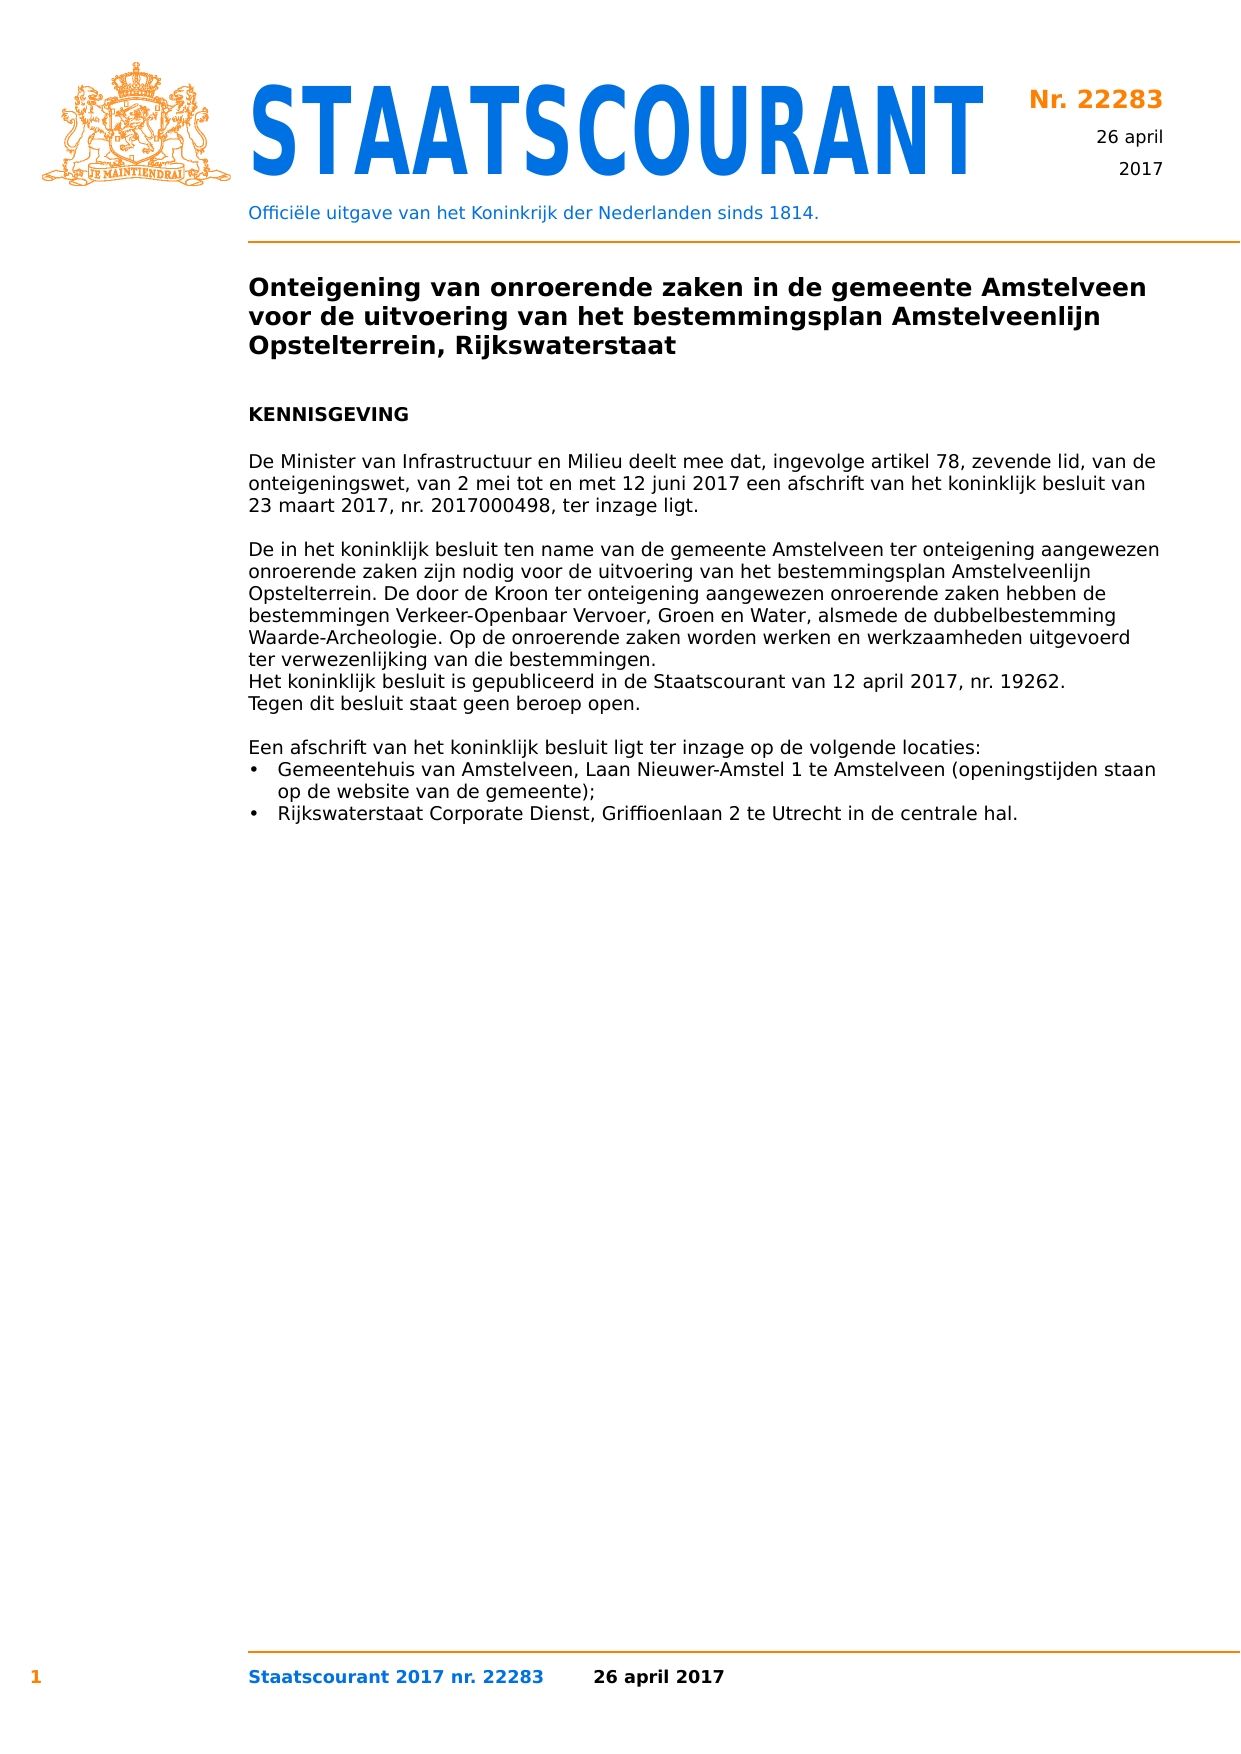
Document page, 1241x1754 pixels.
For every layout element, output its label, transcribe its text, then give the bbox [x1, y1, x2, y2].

subtitle Onteigening van onroerende zaken in de gemeente Amstelveen voor de uitvoering van het bestemmingsplan Amstelveenlijn Opstelterrein, Rijkswaterstaat [248, 273, 1163, 361]
text Het koninklijk besluit is gepubliceerd in de Staatscourant van 12 april 2017, nr. 19262. [248, 671, 1163, 693]
text Een afschrift van het koninklijk besluit ligt ter inzage op de volgende locaties: [248, 737, 1163, 759]
subtitle KENNISGEVING [248, 404, 1163, 426]
text • Gemeentehuis van Amstelveen, Laan Nieuwer-Amstel 1 te Amstelveen (openingstijden staan op de website van de gemeente); [248, 759, 1163, 803]
text Tegen dit besluit staat geen beroep open. [248, 693, 1163, 715]
table_header Nr. 22283 [998, 62, 1240, 121]
table_cell 2017 [998, 153, 1240, 203]
table_cell 26 april [998, 121, 1240, 153]
picture [41, 62, 231, 186]
table_header [25, 62, 248, 241]
table_header STAATSCOURANT [248, 62, 998, 203]
table_cell Officiële uitgave van het Koninkrijk der Nederlanden sinds 1814. [248, 203, 1240, 241]
text • Rijkswaterstaat Corporate Dienst, Griffioenlaan 2 te Utrecht in de centrale hal. [248, 803, 1163, 825]
text De in het koninklijk besluit ten name van de gemeente Amstelveen ter onteigening aangewezen onroerende zaken zijn nodig voor de uitvoering van het bestemmingsplan Amstelveenlijn Opstelterrein. De door de Kroon ter onteigening aangewezen onroerende zaken hebben de bestemmingen Verkeer-Openbaar Vervoer, Groen en Water, alsmede de dubbelbestemming Waarde-Archeologie. Op de onroerende zaken worden werken en werkzaamheden uitgevoerd ter verwezenlijking van die bestemmingen. [248, 539, 1163, 671]
text De Minister van Infrastructuur en Milieu deelt mee dat, ingevolge artikel 78, zevende lid, van de onteigeningswet, van 2 mei tot en met 12 juni 2017 een afschrift van het koninklijk besluit van 23 maart 2017, nr. 2017000498, ter inzage ligt. [248, 451, 1163, 517]
